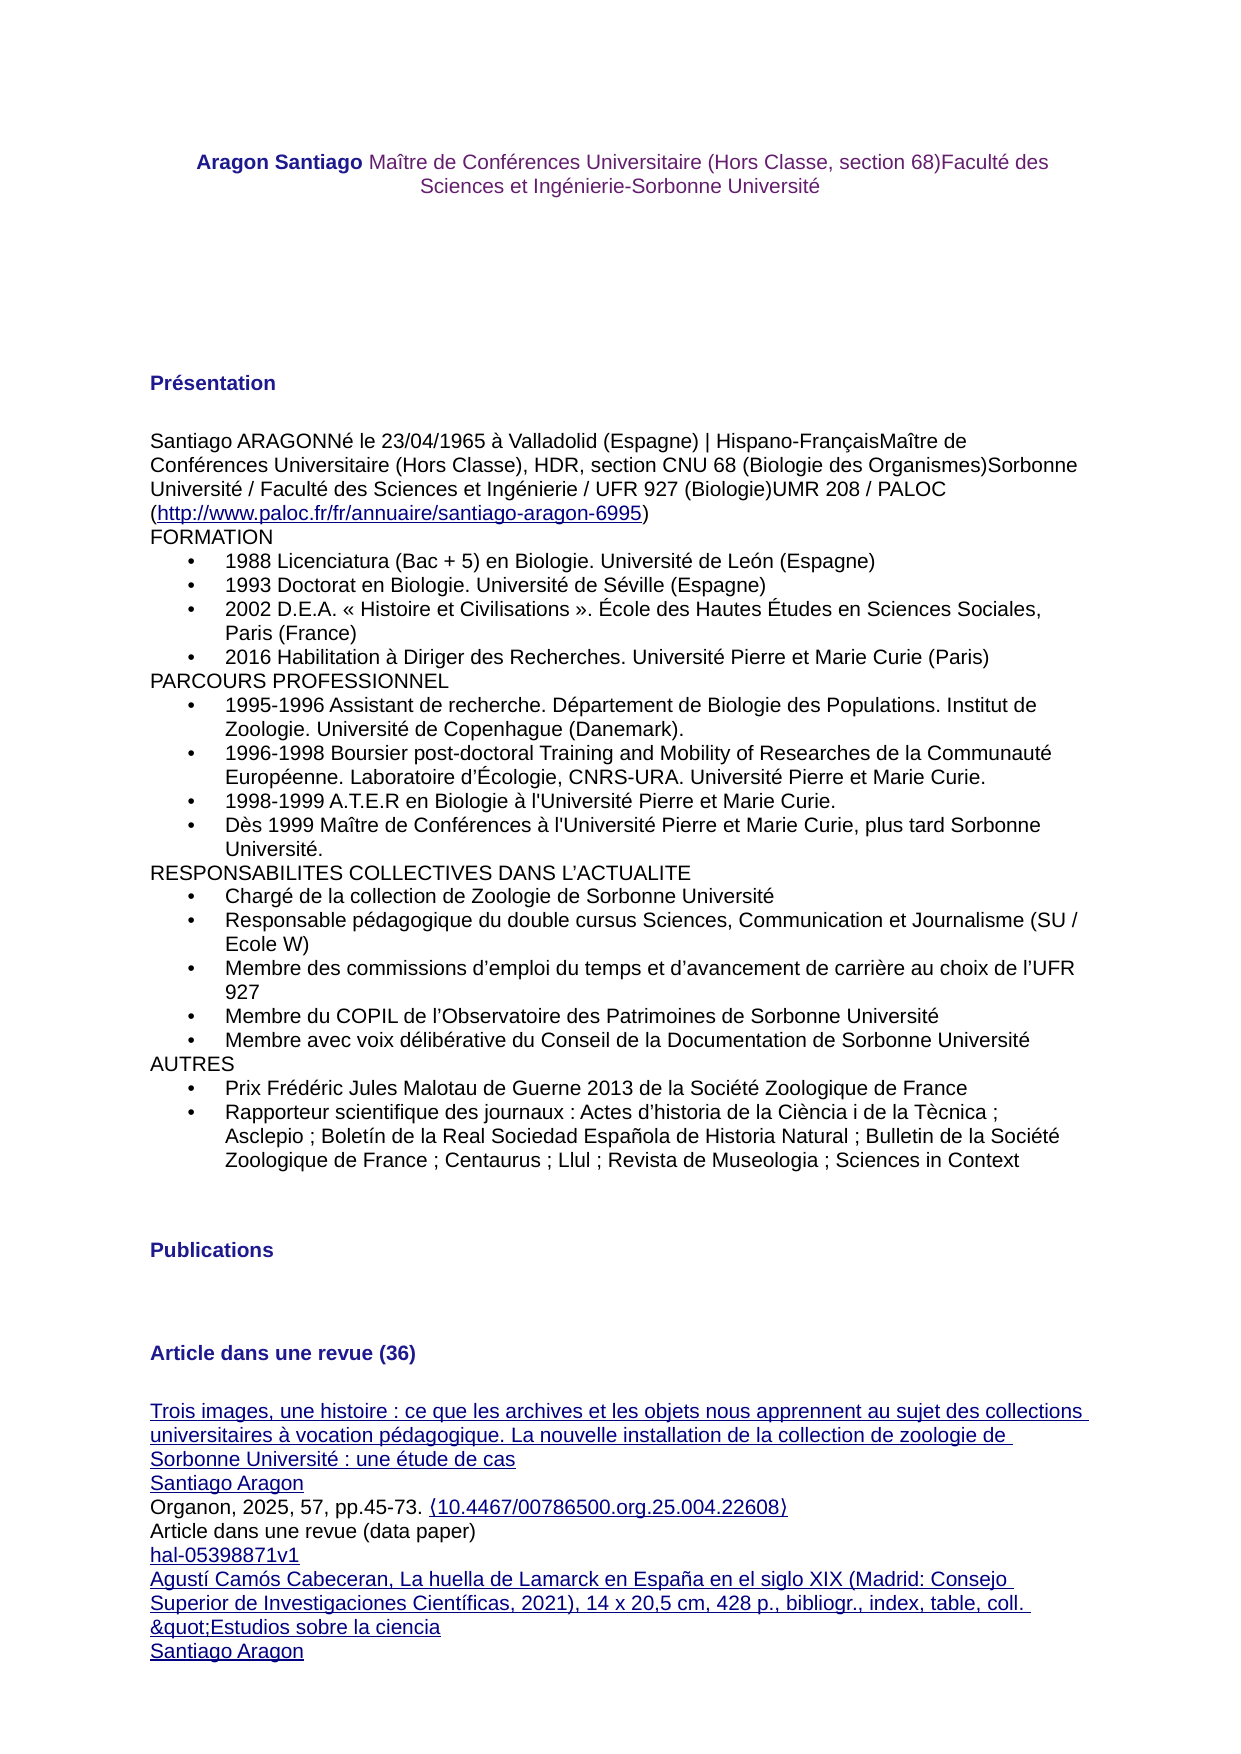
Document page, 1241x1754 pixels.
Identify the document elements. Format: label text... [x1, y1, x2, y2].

text RESPONSABILITES COLLECTIVES DANS L’ACTUALITE [150, 860, 1090, 884]
list Responsable pédagogique du double cursus Sciences, Communication et Journalisme (SU / Ecole W) [187, 908, 1090, 956]
text Santiago ARAGONNé le 23/04/1965 à Valladolid (Espagne) | Hispano-FrançaisMaître de Conférences Universitaire (Hors Classe), HDR, section CNU 68 (Biologie des Organismes)Sorbonne Université / Faculté des Sciences et Ingénierie / UFR 927 (Biologie)UMR 208 / PALOC (http://www.paloc.fr/fr/annuaire/santiago-aragon-6995) [150, 429, 1090, 525]
list Membre des commissions d’emploi du temps et d’avancement de carrière au choix de l’UFR 927 [187, 956, 1090, 1004]
list 1988 Licenciatura (Bac + 5) en Biologie. Université de León (Espagne) [187, 549, 1090, 573]
list 1995-1996 Assistant de recherche. Département de Biologie des Populations. Institut de Zoologie. Université de Copenhague (Danemark). [187, 693, 1090, 741]
list 2002 D.E.A. « Histoire et Civilisations ». École des Hautes Études en Sciences Sociales, Paris (France) [187, 597, 1090, 645]
table_cell Agustí Camós Cabeceran, La huella de Lamarck en España en el siglo XIX (Madrid: Consejo Superior de Investigaciones Científicas, 2021), 14 x 20,5 cm, 428 p., bibliogr., index, table, coll. &quot;Estudios sobre la ciencia Santiago Aragon [150, 1567, 1090, 1662]
subtitle Publications [150, 1237, 1090, 1261]
list 1996-1998 Boursier post-doctoral Training and Mobility of Researches de la Communauté Européenne. Laboratoire d’Écologie, CNRS-URA. Université Pierre et Marie Curie. [187, 741, 1090, 788]
list Dès 1999 Maître de Conférences à l'Université Pierre et Marie Curie, plus tard Sorbonne Université. [187, 812, 1090, 860]
list Membre avec voix délibérative du Conseil de la Documentation de Sorbonne Université [187, 1028, 1090, 1052]
subtitle Présentation [150, 371, 1090, 395]
text FORMATION [150, 525, 1090, 549]
list Prix Frédéric Jules Malotau de Guerne 2013 de la Société Zoologique de France [187, 1076, 1090, 1100]
list 1993 Doctorat en Biologie. Université de Séville (Espagne) [187, 573, 1090, 597]
list 2016 Habilitation à Diriger des Recherches. Université Pierre et Marie Curie (Paris) [187, 645, 1090, 669]
list Rapporteur scientifique des journaux : Actes d’historia de la Ciència i de la Tècnica ; Asclepio ; Boletín de la Real Sociedad Española de Historia Natural ; Bulletin de la Société Zoologique de France ; Centaurus ; Llul ; Revista de Museologia ; Sciences in Context [187, 1100, 1090, 1172]
list Chargé de la collection de Zoologie de Sorbonne Université [187, 884, 1090, 908]
list Membre du COPIL de l’Observatoire des Patrimoines de Sorbonne Université [187, 1004, 1090, 1028]
text AUTRES [150, 1052, 1090, 1076]
table_header Trois images, une histoire : ce que les archives et les objets nous apprennent au sujet des collections universitaires à vocation pédagogique. La nouvelle installation de la collection de zoologie de Sorbonne Université : une étude de cas Santiago Aragon Organon, 2025, 57, pp.45-73. ⟨10.4467/00786500.org.25.004.22608⟩ Article dans une revue (data paper) hal-05398871v1 [150, 1399, 1090, 1567]
list 1998-1999 A.T.E.R en Biologie à l'Université Pierre et Marie Curie. [187, 788, 1090, 812]
subtitle Article dans une revue (36) [150, 1341, 1090, 1364]
subtitle Aragon Santiago Maître de Conférences Universitaire (Hors Classe, section 68)Faculté des Sciences et Ingénierie-Sorbonne Université [150, 150, 1090, 198]
text PARCOURS PROFESSIONNEL [150, 669, 1090, 693]
